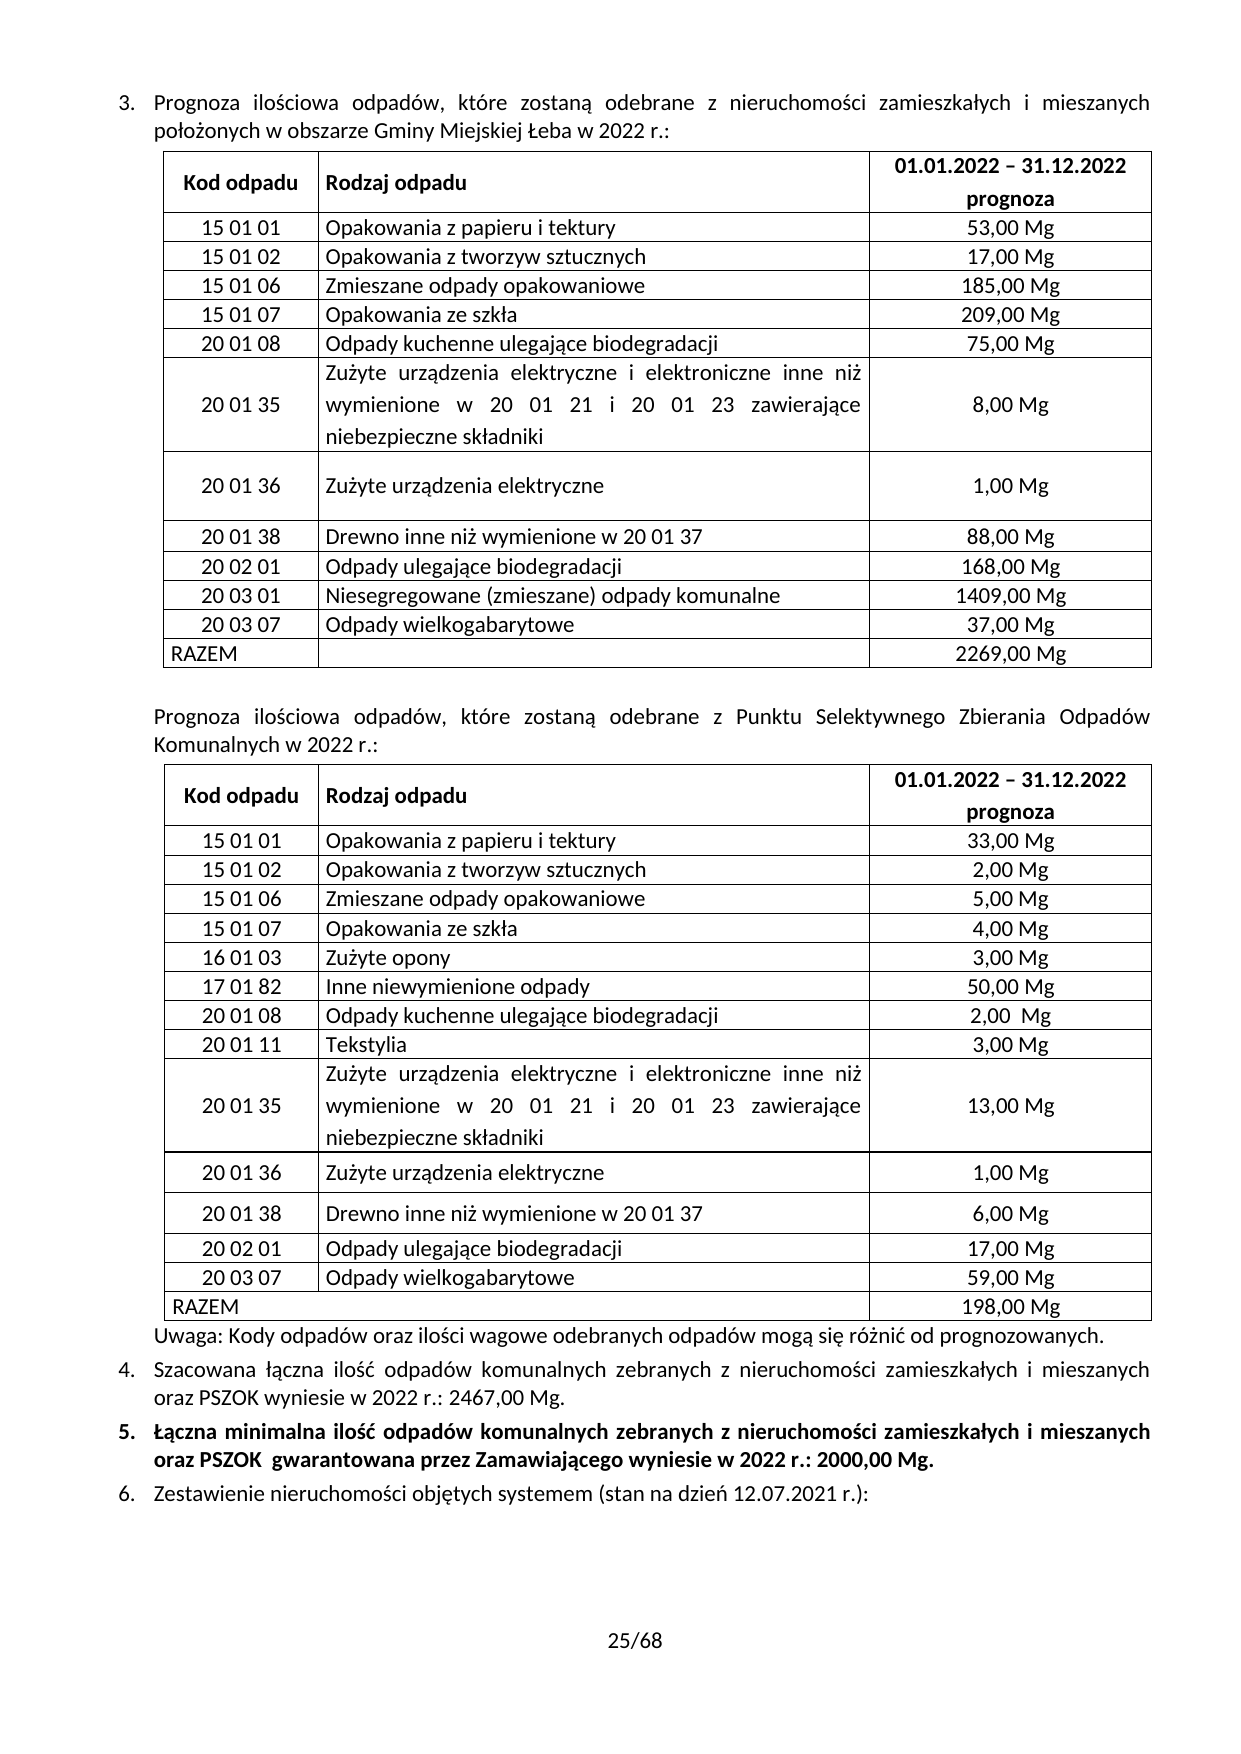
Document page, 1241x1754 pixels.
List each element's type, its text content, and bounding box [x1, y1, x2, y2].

table_header Rodzaj odpadu [319, 765, 869, 825]
table_cell 15 01 07 [164, 300, 318, 328]
table_cell Opakowania z papieru i tektury [319, 826, 869, 854]
table_header Rodzaj odpadu [319, 152, 869, 212]
table_cell 209,00 Mg [870, 300, 1151, 328]
table_cell 88,00 Mg [870, 521, 1151, 551]
table_cell 15 01 06 [165, 885, 318, 913]
table_cell Odpady wielkogabarytowe [319, 1263, 869, 1291]
table_cell 20 01 38 [164, 521, 318, 551]
table_cell 1,00 Mg [870, 452, 1151, 520]
table_header 01.01.2022 – 31.12.2022 prognoza [870, 152, 1151, 212]
table_cell 20 02 01 [164, 552, 318, 580]
list Prognoza ilościowa odpadów, które zostaną odebrane z Punktu Selektywnego Zbierania Odpadów Komunalnych w 2022 r.: [118, 702, 1152, 758]
table_cell 3,00 Mg [870, 943, 1151, 971]
table_cell 50,00 Mg [870, 972, 1151, 1000]
table_cell Zmieszane odpady opakowaniowe [319, 885, 869, 913]
table_cell Odpady wielkogabarytowe [319, 610, 869, 638]
table_cell Odpady ulegające biodegradacji [319, 1234, 869, 1262]
table_cell Zmieszane odpady opakowaniowe [319, 271, 869, 299]
table_cell 15 01 07 [165, 914, 318, 942]
table_header 01.01.2022 – 31.12.2022 prognoza [870, 765, 1151, 825]
table_cell 20 02 01 [165, 1234, 318, 1262]
table_cell 3,00 Mg [870, 1030, 1151, 1058]
table_cell 20 01 11 [165, 1030, 318, 1058]
table_cell 4,00 Mg [870, 914, 1151, 942]
table_cell 20 03 07 [164, 610, 318, 638]
list Uwaga: Kody odpadów oraz ilości wagowe odebranych odpadów mogą się różnić od prognozowanych. [118, 1321, 1152, 1349]
table_cell Zużyte opony [319, 943, 869, 971]
table_cell 5,00 Mg [870, 885, 1151, 913]
table_cell 168,00 Mg [870, 552, 1151, 580]
table_cell 17,00 Mg [870, 242, 1151, 270]
table_cell Opakowania ze szkła [319, 300, 869, 328]
table_cell Zużyte urządzenia elektryczne i elektroniczne inne niż wymienione w 20 01 21 i 20 01 23 zawierające niebezpieczne składniki [319, 1059, 869, 1151]
table_cell Opakowania z tworzyw sztucznych [319, 856, 869, 883]
table_cell Zużyte urządzenia elektryczne i elektroniczne inne niż wymienione w 20 01 21 i 20 01 23 zawierające niebezpieczne składniki [319, 358, 869, 451]
table_cell 20 01 35 [165, 1059, 318, 1151]
table_cell 59,00 Mg [870, 1263, 1151, 1291]
table_cell 8,00 Mg [870, 358, 1151, 451]
list Szacowana łączna ilość odpadów komunalnych zebranych z nieruchomości zamieszkałych i mieszanych oraz PSZOK wyniesie w 2022 r.: 2467,00 Mg. [118, 1355, 1152, 1411]
table_cell 13,00 Mg [870, 1059, 1151, 1151]
table_cell 15 01 02 [164, 242, 318, 270]
table_cell 20 01 36 [164, 452, 318, 520]
table_cell Drewno inne niż wymienione w 20 01 37 [319, 1193, 869, 1233]
table_cell 2,00 Mg [870, 1001, 1151, 1029]
table_cell 198,00 Mg [870, 1292, 1151, 1320]
table_cell 33,00 Mg [870, 826, 1151, 854]
table_cell Drewno inne niż wymienione w 20 01 37 [319, 521, 869, 551]
table_cell 17 01 82 [165, 972, 318, 1000]
table_cell 2,00 Mg [870, 856, 1151, 883]
table_cell Inne niewymienione odpady [319, 972, 869, 1000]
table_cell Zużyte urządzenia elektryczne [319, 452, 869, 520]
table_cell 20 01 08 [164, 329, 318, 357]
table_cell 6,00 Mg [870, 1193, 1151, 1233]
table_cell 15 01 06 [164, 271, 318, 299]
table_cell 16 01 03 [165, 943, 318, 971]
table_cell 20 01 08 [165, 1001, 318, 1029]
table_cell 20 01 36 [165, 1153, 318, 1192]
table_cell 17,00 Mg [870, 1234, 1151, 1262]
table_cell 15 01 02 [165, 856, 318, 883]
table_cell 15 01 01 [164, 213, 318, 241]
table_header Kod odpadu [164, 152, 318, 212]
table_cell Niesegregowane (zmieszane) odpady komunalne [319, 581, 869, 609]
table_cell Tekstylia [319, 1030, 869, 1058]
table_cell Odpady kuchenne ulegające biodegradacji [319, 329, 869, 357]
list Zestawienie nieruchomości objętych systemem (stan na dzień 12.07.2021 r.): [118, 1479, 1152, 1507]
table_cell 20 01 38 [165, 1193, 318, 1233]
table_cell 20 03 07 [165, 1263, 318, 1291]
table_cell Zużyte urządzenia elektryczne [319, 1153, 869, 1192]
table_cell Opakowania ze szkła [319, 914, 869, 942]
table_cell RAZEM [165, 1292, 869, 1320]
table_cell Odpady kuchenne ulegające biodegradacji [319, 1001, 869, 1029]
table_cell 185,00 Mg [870, 271, 1151, 299]
table_cell Odpady ulegające biodegradacji [319, 552, 869, 580]
table_cell 20 01 35 [164, 358, 318, 451]
table_cell 53,00 Mg [870, 213, 1151, 241]
table_cell 1409,00 Mg [870, 581, 1151, 609]
table_header Kod odpadu [165, 765, 318, 825]
table_cell RAZEM [164, 639, 318, 667]
list Łączna minimalna ilość odpadów komunalnych zebranych z nieruchomości zamieszkałych i mieszanych oraz PSZOK gwarantowana przez Zamawiającego wyniesie w 2022 r.: 2000,00 Mg. [118, 1417, 1152, 1473]
table_cell Opakowania z tworzyw sztucznych [319, 242, 869, 270]
table_cell [319, 639, 869, 667]
table_cell 2269,00 Mg [870, 639, 1151, 667]
table_cell 75,00 Mg [870, 329, 1151, 357]
table_cell 15 01 01 [165, 826, 318, 854]
table_cell 1,00 Mg [870, 1153, 1151, 1192]
table_cell Opakowania z papieru i tektury [319, 213, 869, 241]
table_cell 37,00 Mg [870, 610, 1151, 638]
list Prognoza ilościowa odpadów, które zostaną odebrane z nieruchomości zamieszkałych i mieszanych położonych w obszarze Gminy Miejskiej Łeba w 2022 r.: [118, 88, 1152, 144]
table_cell 20 03 01 [164, 581, 318, 609]
